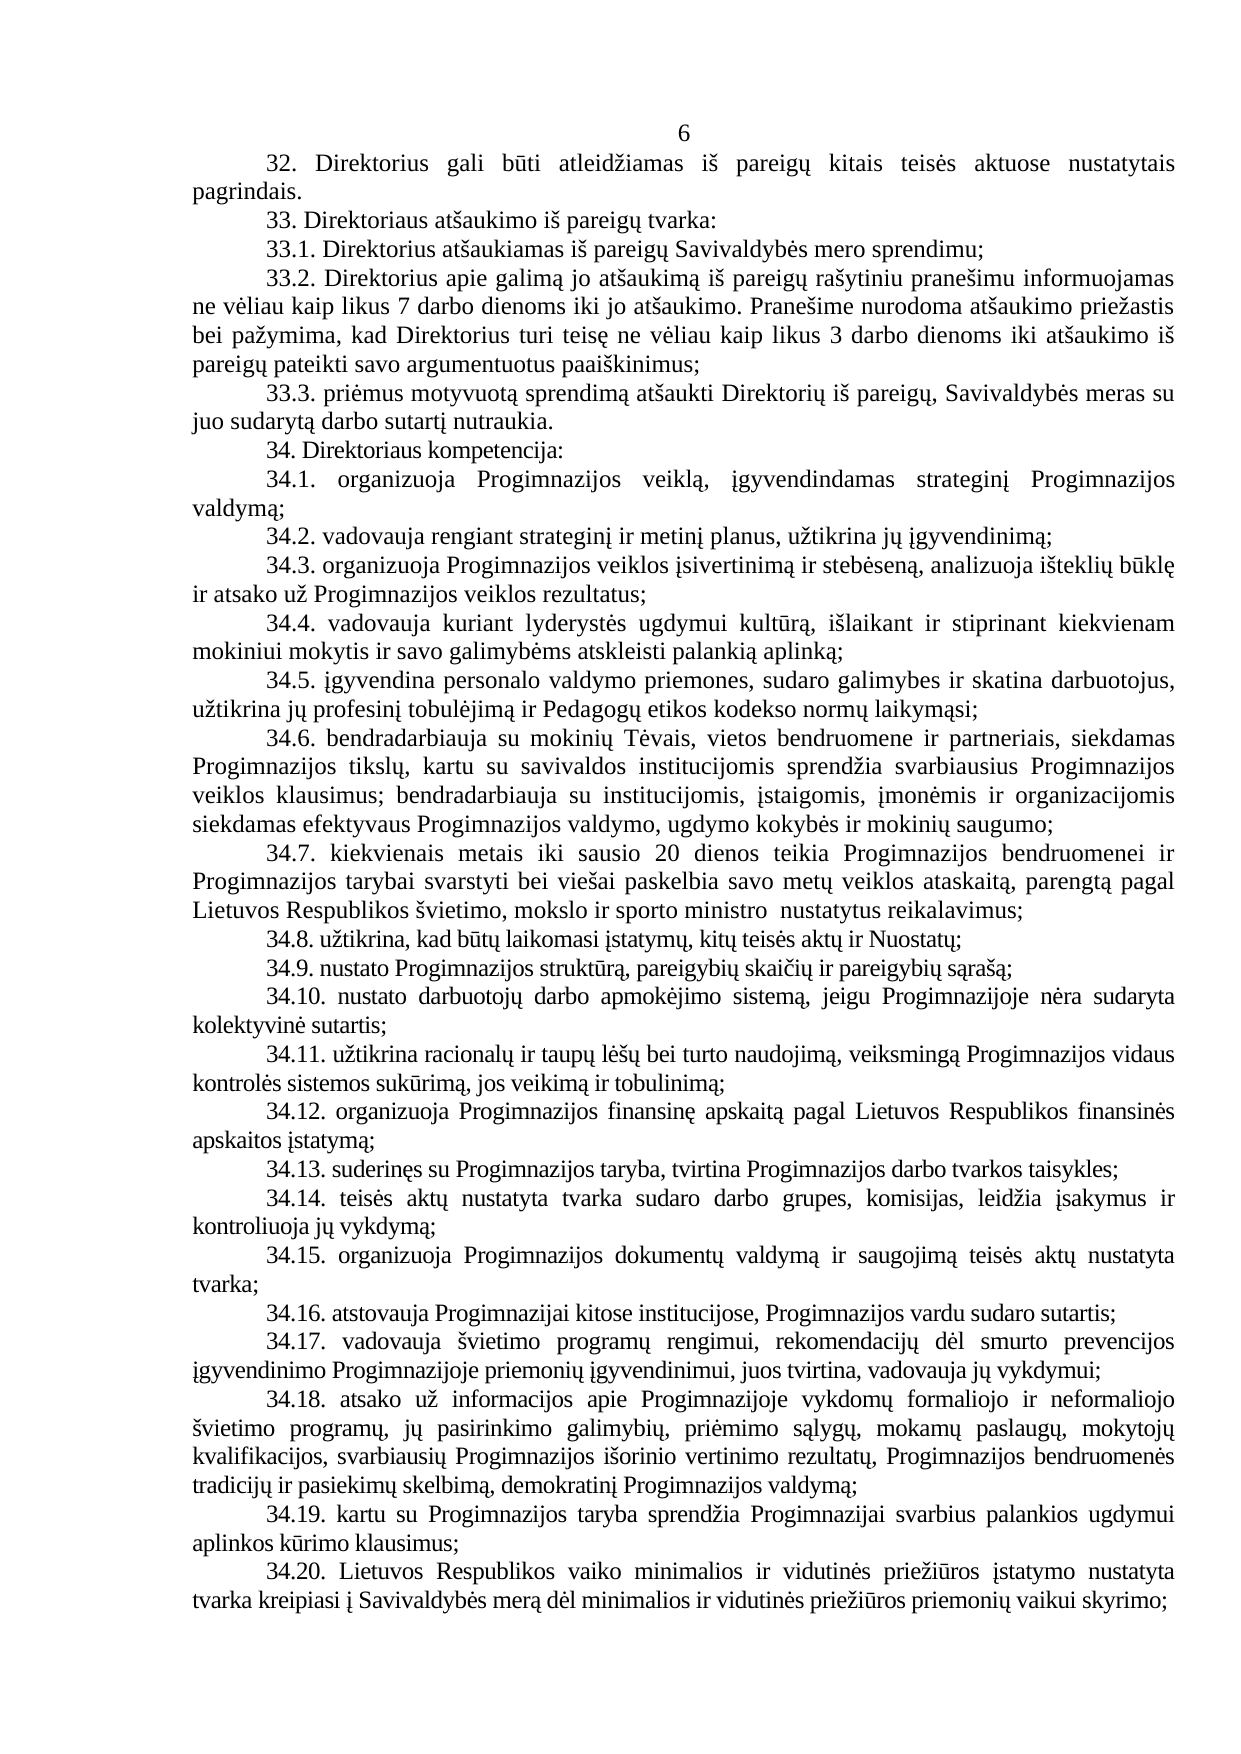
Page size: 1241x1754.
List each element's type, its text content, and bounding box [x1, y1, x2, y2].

text 34.12. organizuoja Progimnazijos finansinę apskaitą pagal Lietuvos Respublikos finansinės apskaitos įstatymą; [192, 1096, 1176, 1154]
text 34.4. vadovauja kuriant lyderystės ugdymui kultūrą, išlaikant ir stiprinant kiekvienam mokiniui mokytis ir savo galimybėms atskleisti palankią aplinką; [192, 608, 1176, 665]
text 34.17. vadovauja švietimo programų rengimui, rekomendacijų dėl smurto prevencijos įgyvendinimo Progimnazijoje priemonių įgyvendinimui, juos tvirtina, vadovauja jų vykdymui; [192, 1326, 1176, 1384]
text 34.20. Lietuvos Respublikos vaiko minimalios ir vidutinės priežiūros įstatymo nustatyta tvarka kreipiasi į Savivaldybės merą dėl minimalios ir vidutinės priežiūros priemonių vaikui skyrimo; [192, 1556, 1176, 1614]
text 33.3. priėmus motyvuotą sprendimą atšaukti Direktorių iš pareigų, Savivaldybės meras su juo sudarytą darbo sutartį nutraukia. [192, 378, 1176, 435]
text 34.16. atstovauja Progimnazijai kitose institucijose, Progimnazijos vardu sudaro sutartis; [192, 1298, 1176, 1326]
text 34.18. atsako už informacijos apie Progimnazijoje vykdomų formaliojo ir neformaliojo švietimo programų, jų pasirinkimo galimybių, priėmimo sąlygų, mokamų paslaugų, mokytojų kvalifikacijos, svarbiausių Progimnazijos išorinio vertinimo rezultatų, Progimnazijos bendruomenės tradicijų ir pasiekimų skelbimą, demokratinį Progimnazijos valdymą; [192, 1384, 1176, 1499]
text 32. Direktorius gali būti atleidžiamas iš pareigų kitais teisės aktuose nustatytais pagrindais. [192, 148, 1176, 205]
text 33.2. Direktorius apie galimą jo atšaukimą iš pareigų rašytiniu pranešimu informuojamas ne vėliau kaip likus 7 darbo dienoms iki jo atšaukimo. Pranešime nurodoma atšaukimo priežastis bei pažymima, kad Direktorius turi teisę ne vėliau kaip likus 3 darbo dienoms iki atšaukimo iš pareigų pateikti savo argumentuotus paaiškinimus; [192, 263, 1176, 378]
text 34.1. organizuoja Progimnazijos veiklą, įgyvendindamas strateginį Progimnazijos valdymą; [192, 464, 1176, 521]
text 34.19. kartu su Progimnazijos taryba sprendžia Progimnazijai svarbius palankios ugdymui aplinkos kūrimo klausimus; [192, 1499, 1176, 1556]
text 34.6. bendradarbiauja su mokinių Tėvais, vietos bendruomene ir partneriais, siekdamas Progimnazijos tikslų, kartu su savivaldos institucijomis sprendžia svarbiausius Progimnazijos veiklos klausimus; bendradarbiauja su institucijomis, įstaigomis, įmonėmis ir organizacijomis siekdamas efektyvaus Progimnazijos valdymo, ugdymo kokybės ir mokinių saugumo; [192, 723, 1176, 838]
text 34.15. organizuoja Progimnazijos dokumentų valdymą ir saugojimą teisės aktų nustatyta tvarka; [192, 1240, 1176, 1298]
text 34.10. nustato darbuotojų darbo apmokėjimo sistemą, jeigu Progimnazijoje nėra sudaryta kolektyvinė sutartis; [192, 981, 1176, 1039]
text 34.9. nustato Progimnazijos struktūrą, pareigybių skaičių ir pareigybių sąrašą; [192, 953, 1176, 981]
text 33. Direktoriaus atšaukimo iš pareigų tvarka: [192, 205, 1176, 234]
text 34.2. vadovauja rengiant strateginį ir metinį planus, užtikrina jų įgyvendinimą; [192, 521, 1176, 550]
text 34.8. užtikrina, kad būtų laikomasi įstatymų, kitų teisės aktų ir Nuostatų; [192, 924, 1176, 953]
text 34.7. kiekvienais metais iki sausio 20 dienos teikia Progimnazijos bendruomenei ir Progimnazijos tarybai svarstyti bei viešai paskelbia savo metų veiklos ataskaitą, parengtą pagal Lietuvos Respublikos švietimo, mokslo ir sporto ministro nustatytus reikalavimus; [192, 838, 1176, 924]
text 34.11. užtikrina racionalų ir taupų lėšų bei turto naudojimą, veiksmingą Progimnazijos vidaus kontrolės sistemos sukūrimą, jos veikimą ir tobulinimą; [192, 1039, 1176, 1096]
text 34.3. organizuoja Progimnazijos veiklos įsivertinimą ir stebėseną, analizuoja išteklių būklę ir atsako už Progimnazijos veiklos rezultatus; [192, 550, 1176, 608]
text 34. Direktoriaus kompetencija: [192, 435, 1176, 464]
text 34.5. įgyvendina personalo valdymo priemones, sudaro galimybes ir skatina darbuotojus, užtikrina jų profesinį tobulėjimą ir Pedagogų etikos kodekso normų laikymąsi; [192, 665, 1176, 723]
text 34.13. suderinęs su Progimnazijos taryba, tvirtina Progimnazijos darbo tvarkos taisykles; [192, 1154, 1176, 1183]
text 34.14. teisės aktų nustatyta tvarka sudaro darbo grupes, komisijas, leidžia įsakymus ir kontroliuoja jų vykdymą; [192, 1183, 1176, 1240]
text 33.1. Direktorius atšaukiamas iš pareigų Savivaldybės mero sprendimu; [266, 234, 1176, 263]
